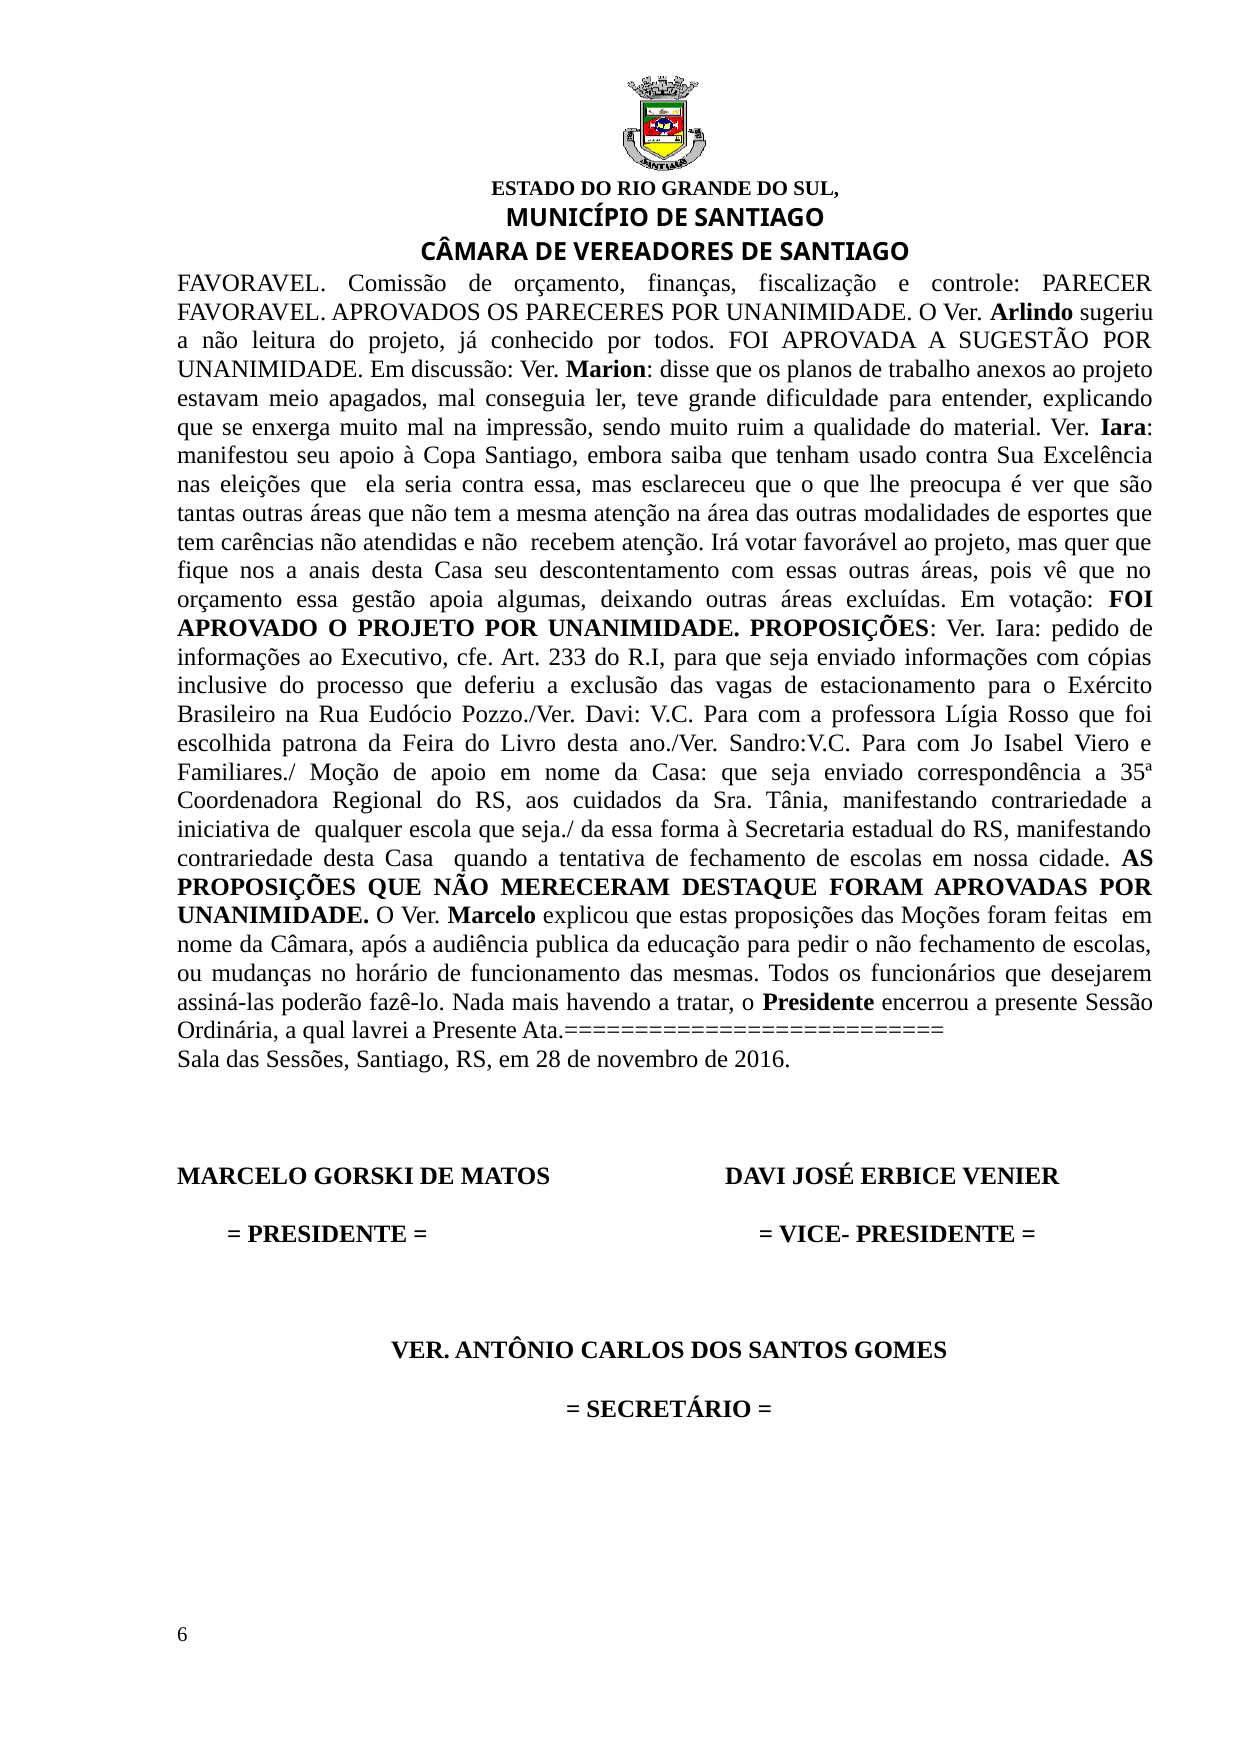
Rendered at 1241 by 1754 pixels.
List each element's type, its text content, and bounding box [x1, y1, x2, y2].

text Sala das Sessões, Santiago, RS, em 28 de novembro de 2016. [177, 1044, 1153, 1073]
text = PRESIDENTE = = VICE- PRESIDENTE = [177, 1219, 1153, 1248]
text MARCELO GORSKI DE MATOS DAVI JOSÉ ERBICE VENIER [177, 1161, 1153, 1189]
text VER. ANTÔNIO CARLOS DOS SANTOS GOMES [178, 1336, 1153, 1364]
text = SECRETÁRIO = [178, 1394, 1153, 1422]
list FAVORAVEL. Comissão de orçamento, finanças, fiscalização e controle: PARECER FAVORAVEL. APROVADOS OS PARECERES POR UNANIMIDADE. O Ver. Arlindo sugeriu a não leitura do projeto, já conhecido por todos. FOI APROVADA A SUGESTÃO POR UNANIMIDADE. Em discussão: Ver. Marion: disse que os planos de trabalho anexos ao projeto estavam meio apagados, mal conseguia ler, teve grande dificuldade para entender, explicando que se enxerga muito mal na impressão, sendo muito ruim a qualidade do material. Ver. Iara: manifestou seu apoio à Copa Santiago, embora saiba que tenham usado contra Sua Excelência nas eleições que ela seria contra essa, mas esclareceu que o que lhe preocupa é ver que são tantas outras áreas que não tem a mesma atenção na área das outras modalidades de esportes que tem carências não atendidas e não recebem atenção. Irá votar favorável ao projeto, mas quer que fique nos a anais desta Casa seu descontentamento com essas outras áreas, pois vê que no orçamento essa gestão apoia algumas, deixando outras áreas excluídas. Em votação: FOI APROVADO O PROJETO POR UNANIMIDADE. PROPOSIÇÕES: Ver. Iara: pedido de informações ao Executivo, cfe. Art. 233 do R.I, para que seja enviado informações com cópias inclusive do processo que deferiu a exclusão das vagas de estacionamento para o Exército Brasileiro na Rua Eudócio Pozzo./Ver. Davi: V.C. Para com a professora Lígia Rosso que foi escolhida patrona da Feira do Livro desta ano./Ver. Sandro:V.C. Para com Jo Isabel Viero e Familiares./ Moção de apoio em nome da Casa: que seja enviado correspondência a 35ª Coordenadora Regional do RS, aos cuidados da Sra. Tânia, manifestando contrariedade a iniciativa de qualquer escola que seja./ da essa forma à Secretaria estadual do RS, manifestando contrariedade desta Casa quando a tentativa de fechamento de escolas em nossa cidade. AS PROPOSIÇÕES QUE NÃO MERECERAM DESTAQUE FORAM APROVADAS POR UNANIMIDADE. O Ver. Marcelo explicou que estas proposições das Moções foram feitas em nome da Câmara, após a audiência publica da educação para pedir o não fechamento de escolas, ou mudanças no horário de funcionamento das mesmas. Todos os funcionários que desejarem assiná-las poderão fazê-lo. Nada mais havendo a tratar, o Presidente encerrou a presente Sessão Ordinária, a qual lavrei a Presente Ata.=========================== [139, 268, 1153, 1044]
